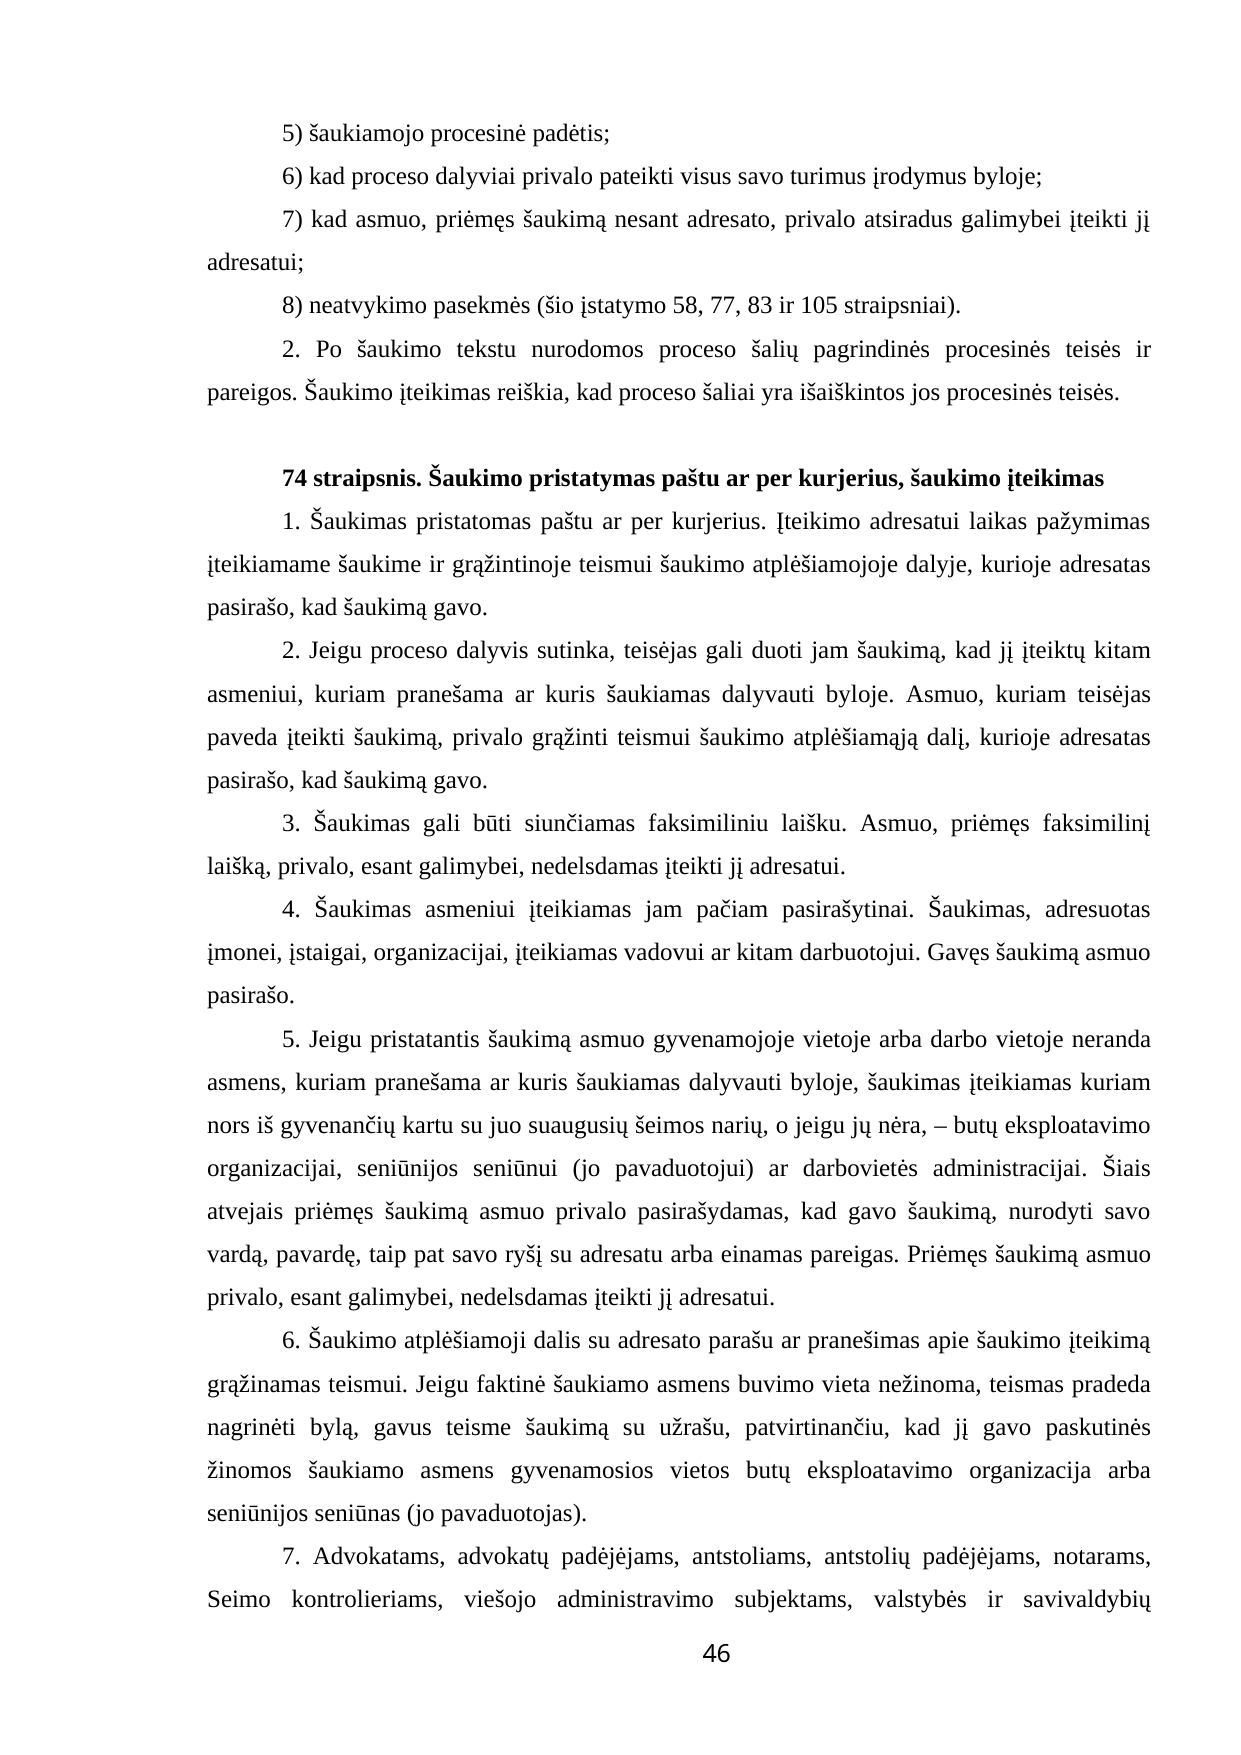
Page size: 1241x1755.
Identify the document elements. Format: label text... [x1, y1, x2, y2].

text 2. Jeigu proceso dalyvis sutinka, teisėjas gali duoti jam šaukimą, kad jį įteiktų kitam asmeniui, kuriam pranešama ar kuris šaukiamas dalyvauti byloje. Asmuo, kuriam teisėjas paveda įteikti šaukimą, privalo grąžinti teismui šaukimo atplėšiamąją dalį, kurioje adresatas pasirašo, kad šaukimą gavo. [207, 636, 1152, 794]
text 2. Po šaukimo tekstu nurodomos proceso šalių pagrindinės procesinės teisės ir pareigos. Šaukimo įteikimas reiškia, kad proceso šaliai yra išaiškintos jos procesinės teisės. [207, 334, 1152, 406]
text 7) kad asmuo, priėmęs šaukimą nesant adresato, privalo atsiradus galimybei įteikti jį adresatui; [207, 204, 1152, 276]
text 6. Šaukimo atplėšiamoji dalis su adresato parašu ar pranešimas apie šaukimo įteikimą grąžinamas teismui. Jeigu faktinė šaukiamo asmens buvimo vieta nežinoma, teismas pradeda nagrinėti bylą, gavus teisme šaukimą su užrašu, patvirtinančiu, kad jį gavo paskutinės žinomos šaukiamo asmens gyvenamosios vietos butų eksploatavimo organizacija arba seniūnijos seniūnas (jo pavaduotojas). [207, 1326, 1152, 1527]
text 8) neatvykimo pasekmės (šio įstatymo 58, 77, 83 ir 105 straipsniai). [207, 291, 1152, 319]
text 74 straipsnis. Šaukimo pristatymas paštu ar per kurjerius, šaukimo įteikimas [207, 463, 1152, 492]
text 5) šaukiamojo procesinė padėtis; [207, 118, 1152, 147]
text 4. Šaukimas asmeniui įteikiamas jam pačiam pasirašytinai. Šaukimas, adresuotas įmonei, įstaigai, organizacijai, įteikiamas vadovui ar kitam darbuotojui. Gavęs šaukimą asmuo pasirašo. [207, 894, 1152, 1009]
text 6) kad proceso dalyviai privalo pateikti visus savo turimus įrodymus byloje; [207, 161, 1152, 190]
text 7. Advokatams, advokatų padėjėjams, antstoliams, antstolių padėjėjams, notarams, Seimo kontrolieriams, viešojo administravimo subjektams, valstybės ir savivaldybių [207, 1541, 1152, 1613]
text 5. Jeigu pristatantis šaukimą asmuo gyvenamojoje vietoje arba darbo vietoje neranda asmens, kuriam pranešama ar kuris šaukiamas dalyvauti byloje, šaukimas įteikiamas kuriam nors iš gyvenančių kartu su juo suaugusių šeimos narių, o jeigu jų nėra, – butų eksploatavimo organizacijai, seniūnijos seniūnui (jo pavaduotojui) ar darbovietės administracijai. Šiais atvejais priėmęs šaukimą asmuo privalo pasirašydamas, kad gavo šaukimą, nurodyti savo vardą, pavardę, taip pat savo ryšį su adresatu arba einamas pareigas. Priėmęs šaukimą asmuo privalo, esant galimybei, nedelsdamas įteikti jį adresatui. [207, 1024, 1152, 1311]
text 3. Šaukimas gali būti siunčiamas faksimiliniu laišku. Asmuo, priėmęs faksimilinį laišką, privalo, esant galimybei, nedelsdamas įteikti jį adresatui. [207, 808, 1152, 880]
text 1. Šaukimas pristatomas paštu ar per kurjerius. Įteikimo adresatui laikas pažymimas įteikiamame šaukime ir grąžintinoje teismui šaukimo atplėšiamojoje dalyje, kurioje adresatas pasirašo, kad šaukimą gavo. [207, 506, 1152, 621]
